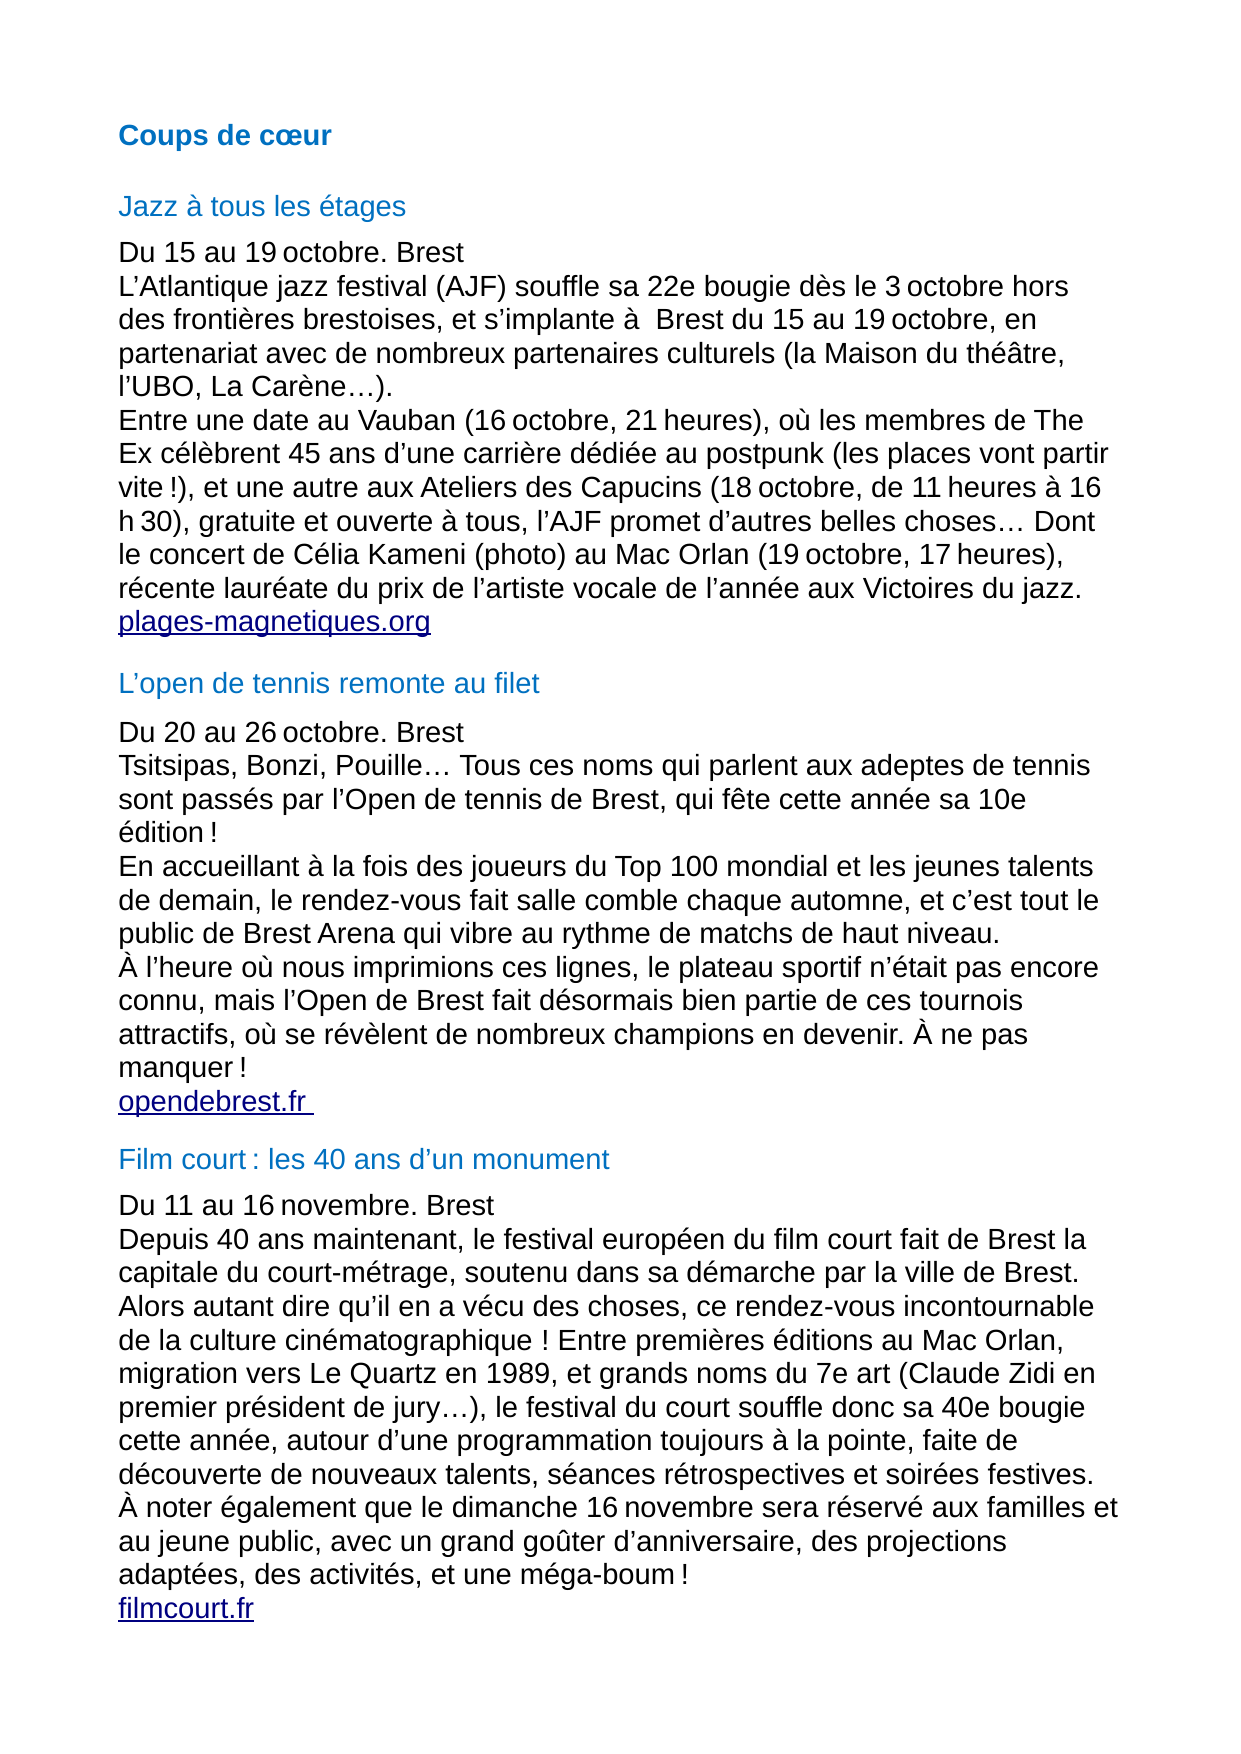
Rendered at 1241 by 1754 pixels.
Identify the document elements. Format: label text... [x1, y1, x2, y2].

text Du 11 au 16 novembre. Brest [118, 1188, 1122, 1222]
subtitle L’open de tennis remonte au filet [118, 663, 1122, 702]
text À l’heure où nous imprimions ces lignes, le plateau sportif n’était pas encore connu, mais l’Open de Brest fait désormais bien partie de ces tournois attractifs, où se révèlent de nombreux champions en devenir. À ne pas manquer ! [118, 950, 1122, 1084]
text À noter également que le dimanche 16 novembre sera réservé aux familles et au jeune public, avec un grand goûter d’anniversaire, des projections adaptées, des activités, et une méga-boum ! [118, 1490, 1122, 1591]
text Entre une date au Vauban (16 octobre, 21 heures), où les membres de The Ex célèbrent 45 ans d’une carrière dédiée au postpunk (les places vont partir vite !), et une autre aux Ateliers des Capucins (18 octobre, de 11 heures à 16 h 30), gratuite et ouverte à tous, l’AJF promet d’autres belles choses… Dont le concert de Célia Kameni (photo) au Mac Orlan (19 octobre, 17 heures), récente lauréate du prix de l’artiste vocale de l’année aux Victoires du jazz. [118, 403, 1122, 604]
subtitle Film court : les 40 ans d’un monument [118, 1142, 1122, 1176]
text Du 20 au 26 octobre. Brest [118, 715, 1122, 748]
subtitle Coups de cœur [118, 118, 1122, 152]
text Tsitsipas, Bonzi, Pouille… Tous ces noms qui parlent aux adeptes de tennis sont passés par l’Open de tennis de Brest, qui fête cette année sa 10e édition ! [118, 748, 1122, 849]
text En accueillant à la fois des joueurs du Top 100 mondial et les jeunes talents de demain, le rendez-vous fait salle comble chaque automne, et c’est tout le public de Brest Arena qui vibre au rythme de matchs de haut niveau. [118, 849, 1122, 950]
text opendebrest.fr [118, 1084, 1122, 1117]
text plages-magnetiques.org [118, 604, 1122, 638]
subtitle Jazz à tous les étages [118, 189, 1122, 223]
text L’Atlantique jazz festival (AJF) souffle sa 22e bougie dès le 3 octobre hors des frontières brestoises, et s’implante à Brest du 15 au 19 octobre, en partenariat avec de nombreux partenaires culturels (la Maison du théâtre, l’UBO, La Carène…). [118, 269, 1122, 403]
text filmcourt.fr [118, 1591, 1122, 1624]
text Depuis 40 ans maintenant, le festival européen du film court fait de Brest la capitale du court-métrage, soutenu dans sa démarche par la ville de Brest. [118, 1222, 1122, 1289]
text Alors autant dire qu’il en a vécu des choses, ce rendez-vous incontournable de la culture cinématographique ! Entre premières éditions au Mac Orlan, migration vers Le Quartz en 1989, et grands noms du 7e art (Claude Zidi en premier président de jury…), le festival du court souffle donc sa 40e bougie cette année, autour d’une programmation toujours à la pointe, faite de découverte de nouveaux talents, séances rétrospectives et soirées festives. [118, 1289, 1122, 1490]
text Du 15 au 19 octobre. Brest [118, 235, 1122, 269]
